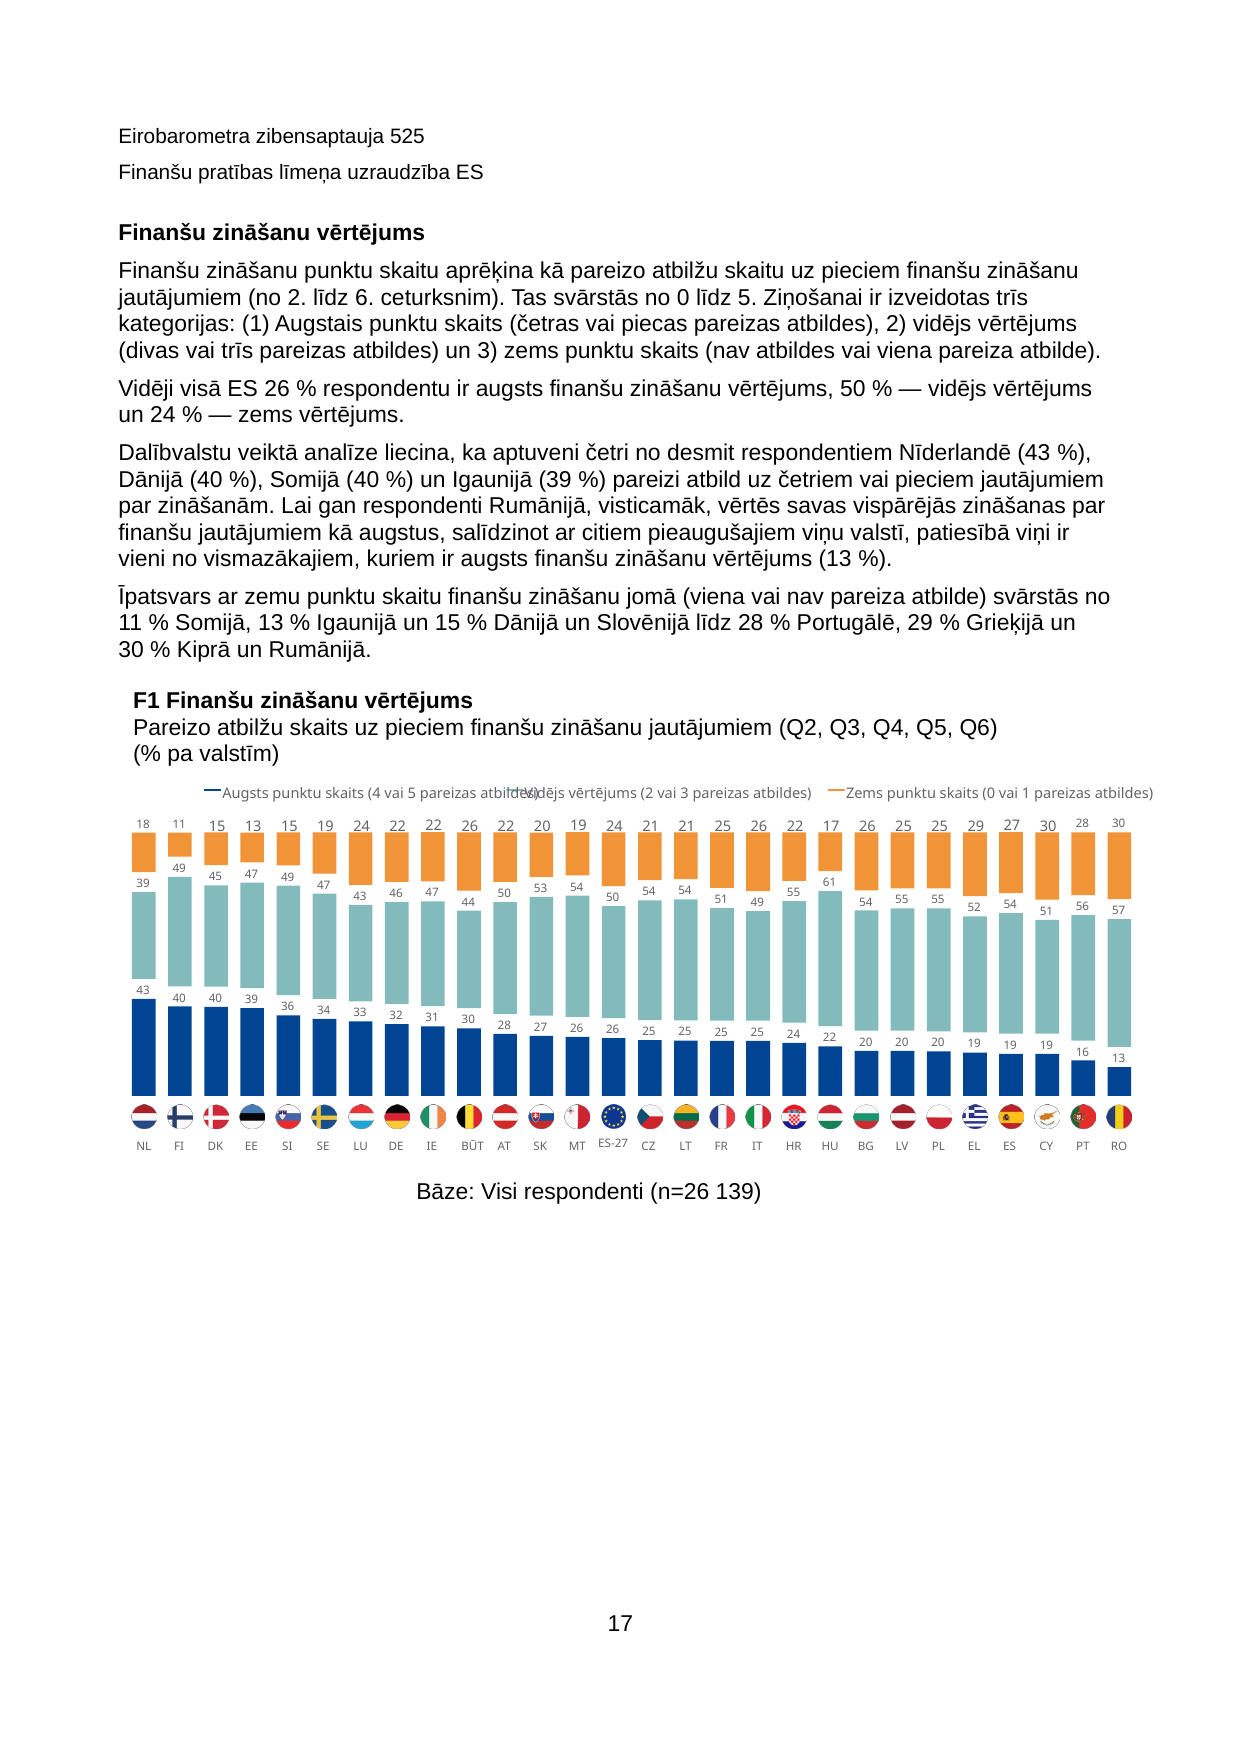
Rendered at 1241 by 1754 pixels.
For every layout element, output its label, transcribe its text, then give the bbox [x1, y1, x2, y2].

picture [817, 1104, 843, 1129]
text Finanšu zināšanu vērtējums [118, 219, 1122, 246]
picture [962, 1104, 988, 1129]
picture [564, 1104, 590, 1129]
picture [781, 1104, 807, 1129]
picture [709, 1104, 735, 1129]
picture [420, 1104, 446, 1129]
picture [1070, 1104, 1096, 1129]
picture [853, 1104, 879, 1129]
picture [203, 1104, 229, 1129]
picture [239, 1104, 265, 1129]
picture [384, 1104, 410, 1129]
picture [637, 1104, 663, 1129]
picture [311, 1104, 337, 1129]
picture [1106, 1104, 1132, 1129]
picture [673, 1104, 699, 1129]
picture [1034, 1104, 1060, 1129]
picture [492, 1104, 518, 1129]
picture [998, 1104, 1024, 1129]
text Dalībvalstu veiktā analīze liecina, ka aptuveni četri no desmit respondentiem Nīderlandē (43 %), Dānijā (40 %), Somijā (40 %) un Igaunijā (39 %) pareizi atbild uz četriem vai pieciem jautājumiem par zināšanām. Lai gan respondenti Rumānijā, visticamāk, vērtēs savas vispārējās zināšanas par finanšu jautājumiem kā augstus, salīdzinot ar citiem pieaugušajiem viņu valstī, patiesībā viņi ir vieni no vismazākajiem, kuriem ir augsts finanšu zināšanu vērtējums (13 %). [118, 439, 1122, 571]
picture [601, 1104, 626, 1129]
picture [348, 1104, 374, 1129]
text Finanšu zināšanu punktu skaitu aprēķina kā pareizo atbilžu skaitu uz pieciem finanšu zināšanu jautājumiem (no 2. līdz 6. ceturksnim). Tas svārstās no 0 līdz 5. Ziņošanai ir izveidotas trīs kategorijas: (1) Augstais punktu skaits (četras vai piecas pareizas atbildes), 2) vidējs vērtējums (divas vai trīs pareizas atbildes) un 3) zems punktu skaits (nav atbildes vai viena pareiza atbilde). [118, 257, 1122, 363]
picture [131, 1104, 157, 1129]
picture [167, 1104, 193, 1129]
text Īpatsvars ar zemu punktu skaitu finanšu zināšanu jomā (viena vai nav pareiza atbilde) svārstās no 11 % Somijā, 13 % Igaunijā un 15 % Dānijā un Slovēnijā līdz 28 % Portugālē, 29 % Grieķijā un 30 % Kiprā un Rumānijā. [118, 583, 1122, 662]
picture [745, 1104, 771, 1129]
picture [528, 1104, 554, 1129]
picture [890, 1104, 916, 1129]
picture [275, 1104, 301, 1129]
picture [926, 1104, 952, 1129]
text Vidēji visā ES 26 % respondentu ir augsts finanšu zināšanu vērtējums, 50 % — vidējs vērtējums un 24 % — zems vērtējums. [118, 375, 1122, 427]
picture [456, 1104, 482, 1129]
